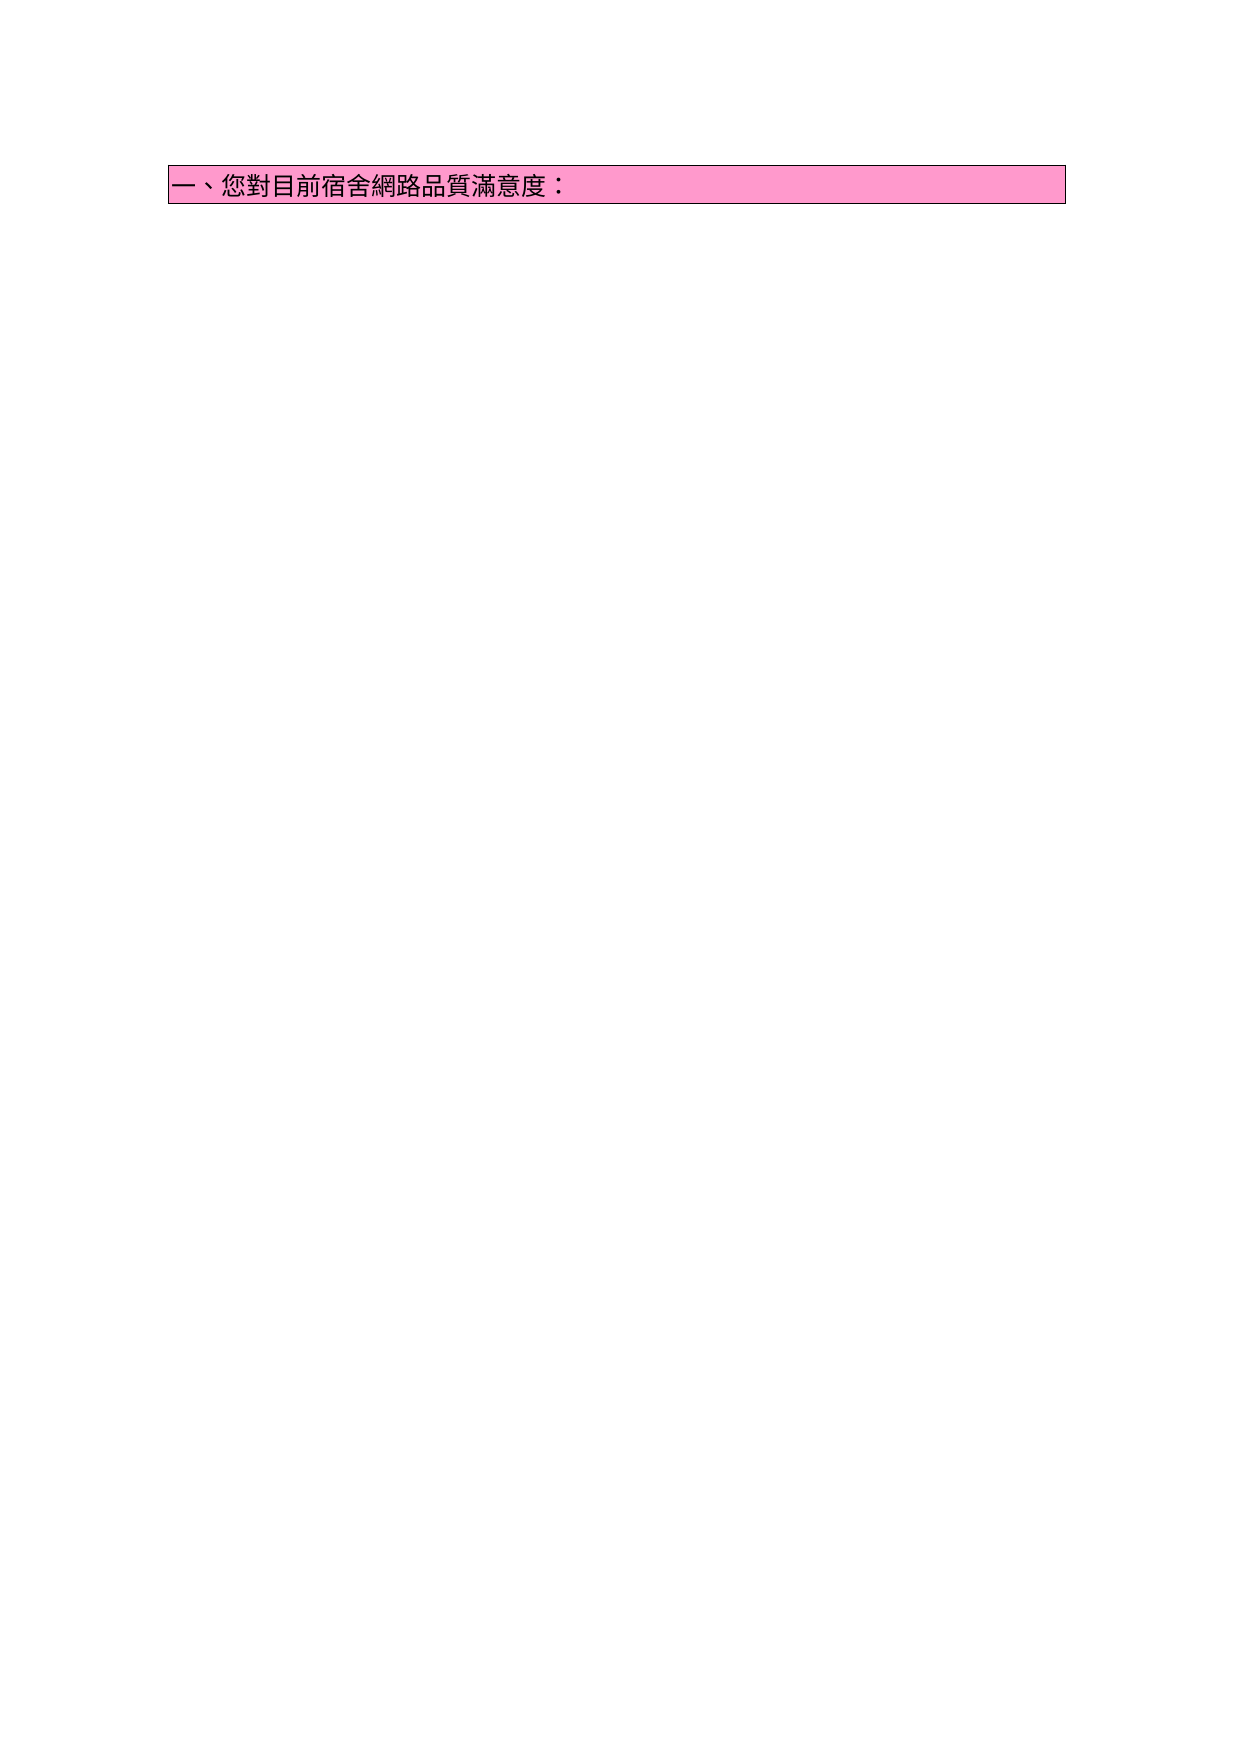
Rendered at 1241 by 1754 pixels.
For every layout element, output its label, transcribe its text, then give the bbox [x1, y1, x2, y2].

table_header 一、您對目前宿舍網路品質滿意度： [169, 166, 1065, 203]
